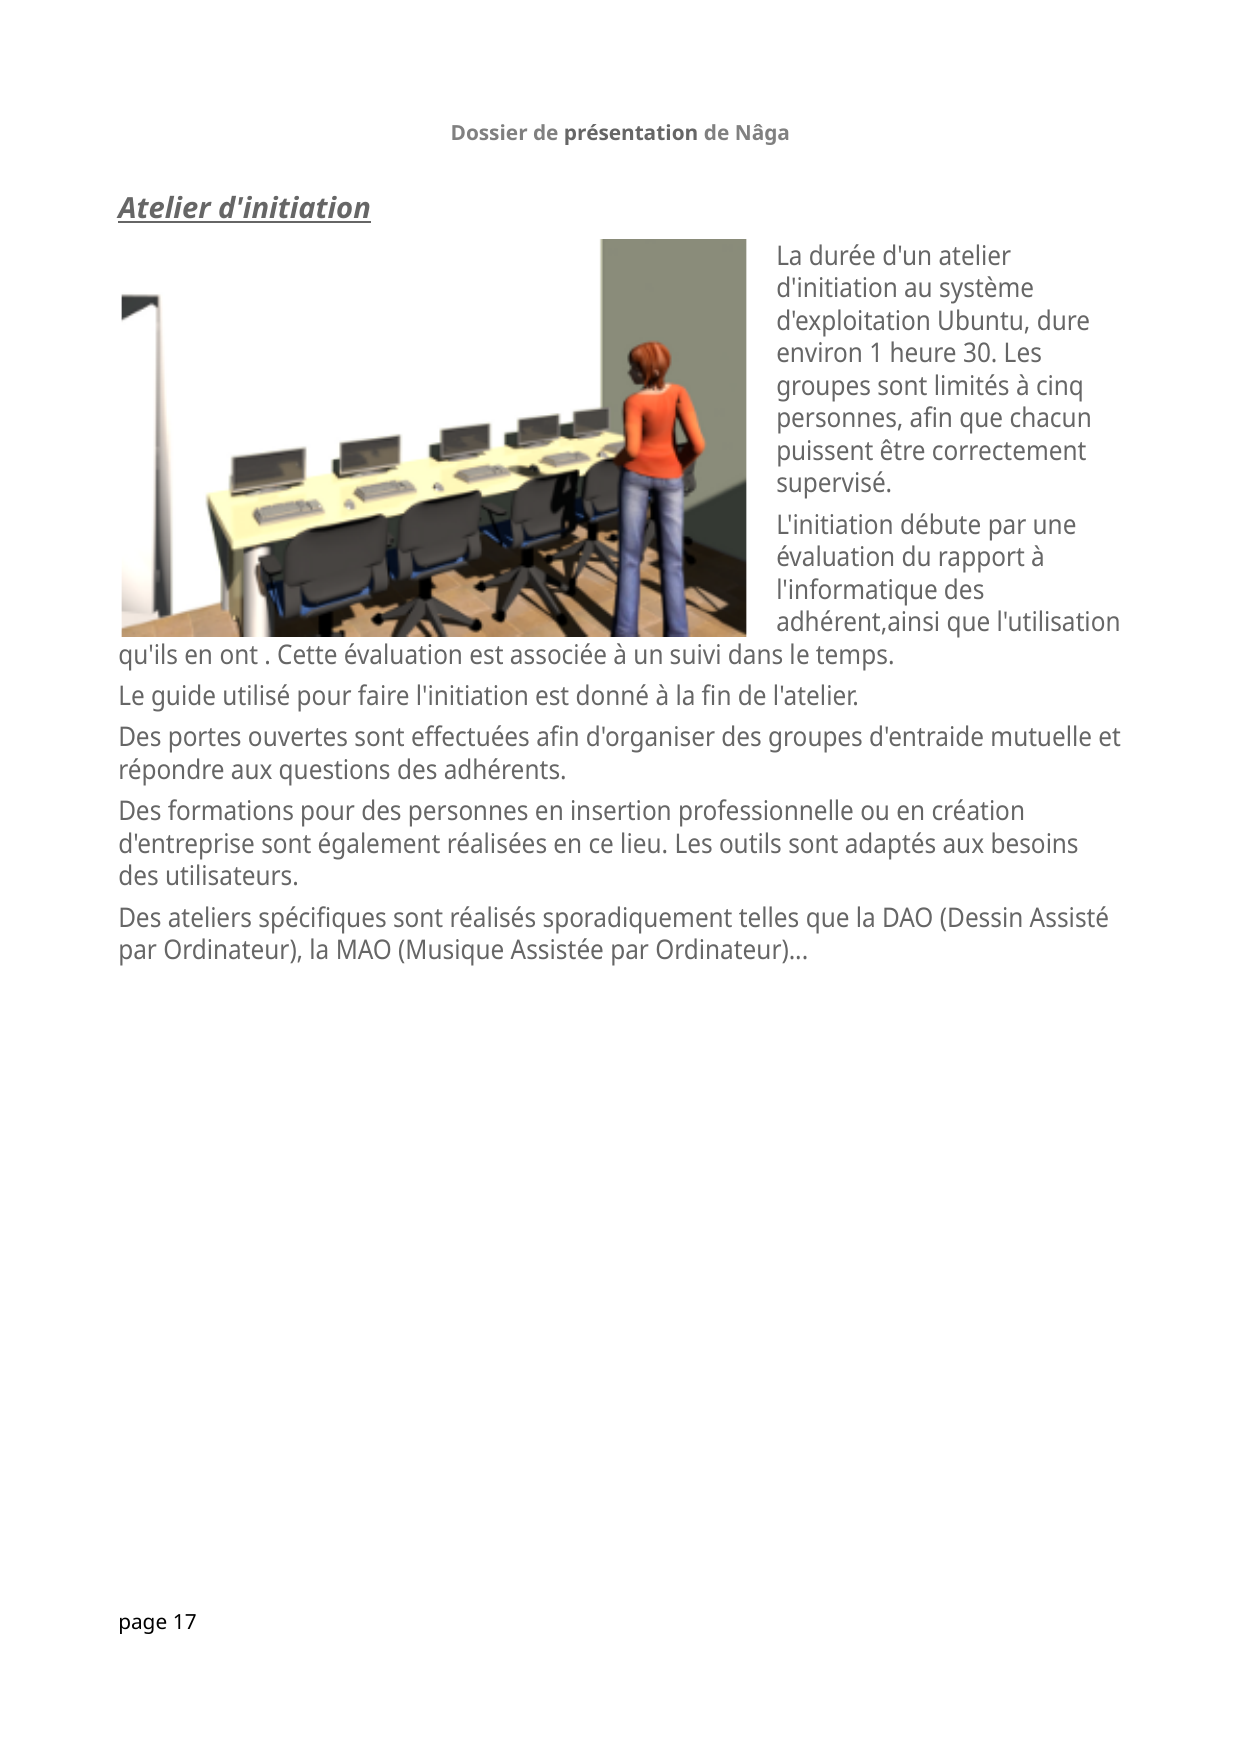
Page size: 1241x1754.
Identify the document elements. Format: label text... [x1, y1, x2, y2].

text Des portes ouvertes sont effectuées afin d'organiser des groupes d'entraide mutuelle et répondre aux questions des adhérents. [118, 721, 1122, 786]
subtitle Atelier d'initiation [118, 188, 1122, 227]
text L'initiation débute par une évaluation du rapport à l'informatique des adhérent,ainsi que l'utilisation qu'ils en ont . Cette évaluation est associée à un suivi dans le temps. [118, 508, 1122, 671]
text Des ateliers spécifiques sont réalisés sporadiquement telles que la DAO (Dessin Assisté par Ordinateur), la MAO (Musique Assistée par Ordinateur)... [118, 901, 1122, 966]
text Des formations pour des personnes en insertion professionnelle ou en création d'entreprise sont également réalisées en ce lieu. Les outils sont adaptés aux besoins des utilisateurs. [118, 795, 1122, 892]
text La durée d'un atelier d'initiation au système d'exploitation Ubuntu, dure environ 1 heure 30. Les groupes sont limités à cinq personnes, afin que chacun puissent être correctement supervisé. [747, 239, 1122, 499]
picture [121, 239, 747, 637]
text Le guide utilisé pour faire l'initiation est donné à la fin de l'atelier. [118, 679, 1122, 712]
